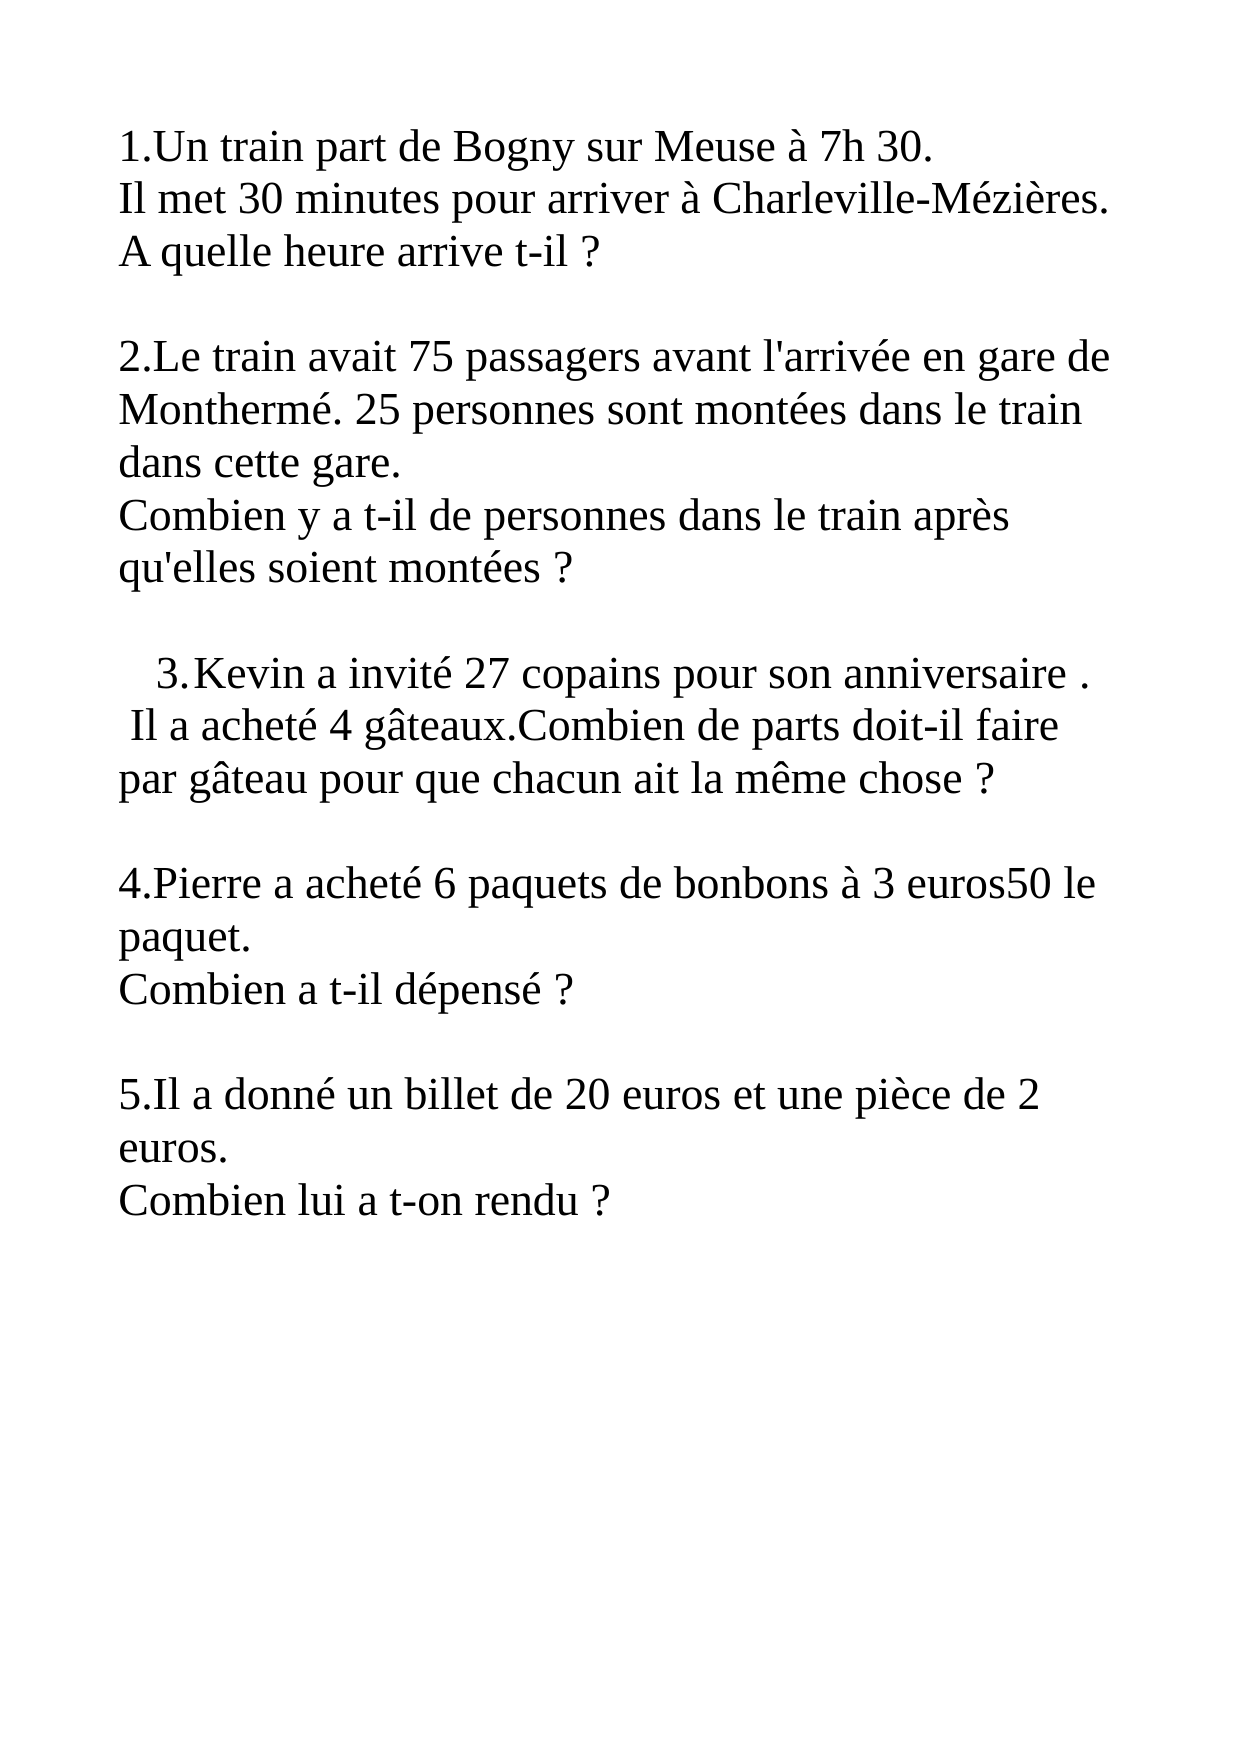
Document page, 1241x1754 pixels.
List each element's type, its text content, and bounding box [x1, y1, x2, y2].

text 1.Un train part de Bogny sur Meuse à 7h 30. [118, 118, 1122, 171]
text A quelle heure arrive t-il ? [118, 223, 1122, 276]
text Combien y a t-il de personnes dans le train après qu'elles soient montées ? [118, 487, 1122, 592]
list Kevin a invité 27 copains pour son anniversaire . [156, 645, 1122, 698]
text Il met 30 minutes pour arriver à Charleville-Mézières. [118, 171, 1122, 223]
text Il a acheté 4 gâteaux.Combien de parts doit-il faire par gâteau pour que chacun ait la même chose ? [118, 698, 1122, 803]
text 5.Il a donné un billet de 20 euros et une pièce de 2 euros. [118, 1067, 1122, 1172]
text 2.Le train avait 75 passagers avant l'arrivée en gare de Monthermé. 25 personnes sont montées dans le train dans cette gare. [118, 329, 1122, 487]
text Combien a t-il dépensé ? [118, 961, 1122, 1014]
text 4.Pierre a acheté 6 paquets de bonbons à 3 euros50 le paquet. [118, 856, 1122, 961]
text Combien lui a t-on rendu ? [118, 1172, 1122, 1225]
